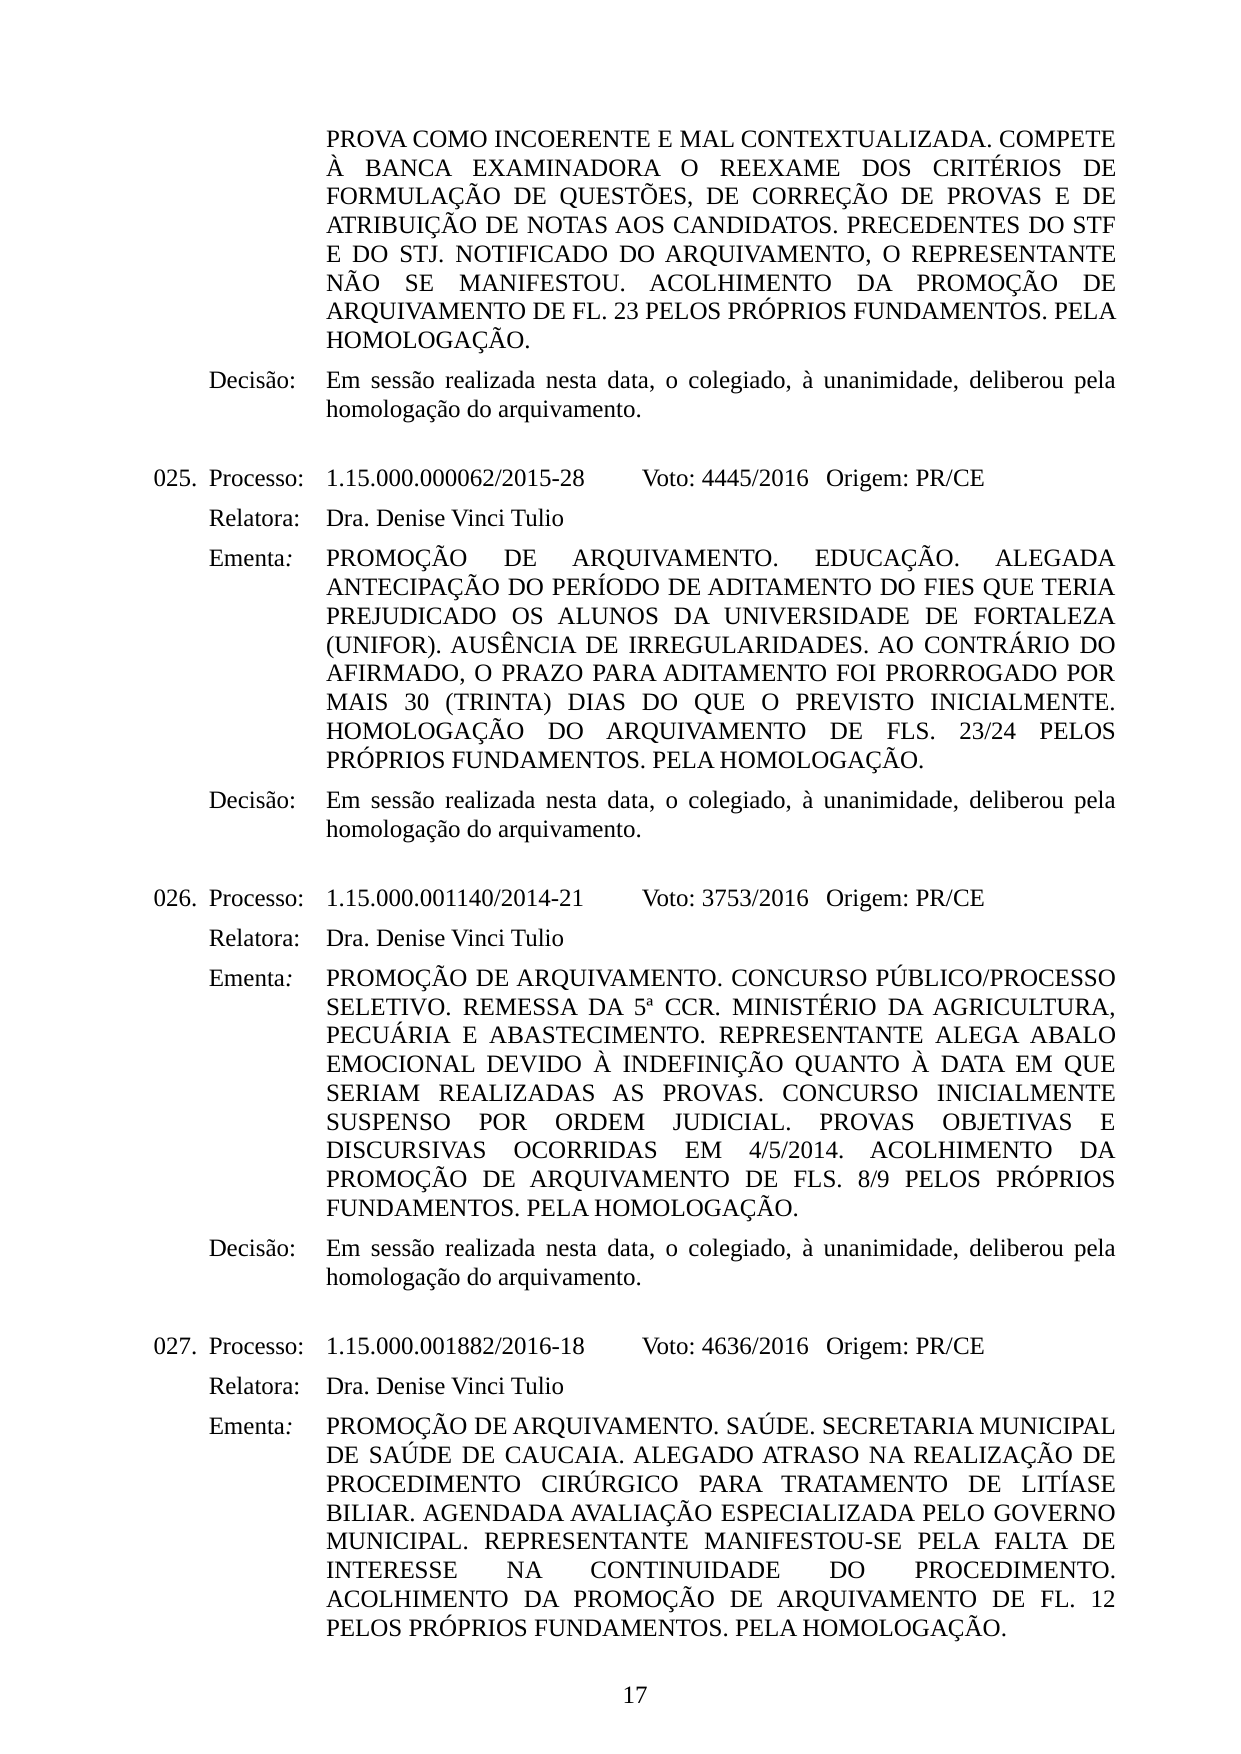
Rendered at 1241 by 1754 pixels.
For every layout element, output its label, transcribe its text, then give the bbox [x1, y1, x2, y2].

table_cell Dra. Denise Vinci Tulio [320, 498, 1122, 538]
table_cell Decisão: [203, 779, 320, 848]
table_header 1.15.000.001140/2014-21 [320, 877, 636, 917]
table_header 1.15.000.000062/2015-28 [320, 457, 636, 497]
table_cell Decisão: [203, 360, 320, 428]
table_header Origem: PR/CE [820, 457, 1122, 497]
table_cell Relatora: [203, 917, 320, 957]
table_header Voto: 3753/2016 [636, 877, 820, 917]
table_cell PROMOÇÃO DE ARQUIVAMENTO. CONCURSO PÚBLICO/PROCESSO SELETIVO. REMESSA DA 5ª CCR. MINISTÉRIO DA AGRICULTURA, PECUÁRIA E ABASTECIMENTO. REPRESENTANTE ALEGA ABALO EMOCIONAL DEVIDO À INDEFINIÇÃO QUANTO À DATA EM QUE SERIAM REALIZADAS AS PROVAS. CONCURSO INICIALMENTE SUSPENSO POR ORDEM JUDICIAL. PROVAS OBJETIVAS E DISCURSIVAS OCORRIDAS EM 4/5/2014. ACOLHIMENTO DA PROMOÇÃO DE ARQUIVAMENTO DE FLS. 8/9 PELOS PRÓPRIOS FUNDAMENTOS. PELA HOMOLOGAÇÃO. [320, 957, 1122, 1227]
table_cell [148, 360, 203, 428]
table_cell Relatora: [203, 498, 320, 538]
table_cell Em sessão realizada nesta data, o colegiado, à unanimidade, deliberou pela homologação do arquivamento. [320, 1228, 1122, 1296]
table_cell [148, 1365, 203, 1406]
table_cell [148, 118, 203, 359]
table_cell [148, 498, 203, 538]
table_cell Relatora: [203, 1365, 320, 1406]
table_header Origem: PR/CE [820, 1325, 1122, 1365]
table_cell [148, 1228, 203, 1296]
table_cell Ementa: [203, 957, 320, 1227]
table_cell [148, 1406, 203, 1647]
table_header 027. [148, 1325, 203, 1365]
table_cell [203, 118, 320, 359]
table_cell Dra. Denise Vinci Tulio [320, 917, 1122, 957]
table_cell Ementa: [203, 1406, 320, 1647]
table_header Processo: [203, 877, 320, 917]
table_header Processo: [203, 1325, 320, 1365]
table_cell PROVA COMO INCOERENTE E MAL CONTEXTUALIZADA. COMPETE À BANCA EXAMINADORA O REEXAME DOS CRITÉRIOS DE FORMULAÇÃO DE QUESTÕES, DE CORREÇÃO DE PROVAS E DE ATRIBUIÇÃO DE NOTAS AOS CANDIDATOS. PRECEDENTES DO STF E DO STJ. NOTIFICADO DO ARQUIVAMENTO, O REPRESENTANTE NÃO SE MANIFESTOU. ACOLHIMENTO DA PROMOÇÃO DE ARQUIVAMENTO DE FL. 23 PELOS PRÓPRIOS FUNDAMENTOS. PELA HOMOLOGAÇÃO. [320, 118, 1123, 359]
table_cell PROMOÇÃO DE ARQUIVAMENTO. SAÚDE. SECRETARIA MUNICIPAL DE SAÚDE DE CAUCAIA. ALEGADO ATRASO NA REALIZAÇÃO DE PROCEDIMENTO CIRÚRGICO PARA TRATAMENTO DE LITÍASE BILIAR. AGENDADA AVALIAÇÃO ESPECIALIZADA PELO GOVERNO MUNICIPAL. REPRESENTANTE MANIFESTOU-SE PELA FALTA DE INTERESSE NA CONTINUIDADE DO PROCEDIMENTO. ACOLHIMENTO DA PROMOÇÃO DE ARQUIVAMENTO DE FL. 12 PELOS PRÓPRIOS FUNDAMENTOS. PELA HOMOLOGAÇÃO. [320, 1406, 1122, 1647]
table_cell Decisão: [203, 1228, 320, 1296]
table_header Voto: 4445/2016 [636, 457, 820, 497]
table_header 026. [148, 877, 203, 917]
table_header Voto: 4636/2016 [636, 1325, 820, 1365]
table_cell [148, 917, 203, 957]
table_cell [148, 538, 203, 779]
table_cell Ementa: [203, 538, 320, 779]
table_header Origem: PR/CE [820, 877, 1122, 917]
table_cell [148, 957, 203, 1227]
table_header 025. [148, 457, 203, 497]
table_cell Em sessão realizada nesta data, o colegiado, à unanimidade, deliberou pela homologação do arquivamento. [320, 360, 1123, 428]
table_cell PROMOÇÃO DE ARQUIVAMENTO. EDUCAÇÃO. ALEGADA ANTECIPAÇÃO DO PERÍODO DE ADITAMENTO DO FIES QUE TERIA PREJUDICADO OS ALUNOS DA UNIVERSIDADE DE FORTALEZA (UNIFOR). AUSÊNCIA DE IRREGULARIDADES. AO CONTRÁRIO DO AFIRMADO, O PRAZO PARA ADITAMENTO FOI PRORROGADO POR MAIS 30 (TRINTA) DIAS DO QUE O PREVISTO INICIALMENTE. HOMOLOGAÇÃO DO ARQUIVAMENTO DE FLS. 23/24 PELOS PRÓPRIOS FUNDAMENTOS. PELA HOMOLOGAÇÃO. [320, 538, 1122, 779]
table_header Processo: [203, 457, 320, 497]
table_cell [148, 779, 203, 848]
table_cell Dra. Denise Vinci Tulio [320, 1365, 1122, 1406]
table_cell Em sessão realizada nesta data, o colegiado, à unanimidade, deliberou pela homologação do arquivamento. [320, 779, 1122, 848]
table_header 1.15.000.001882/2016-18 [320, 1325, 636, 1365]
